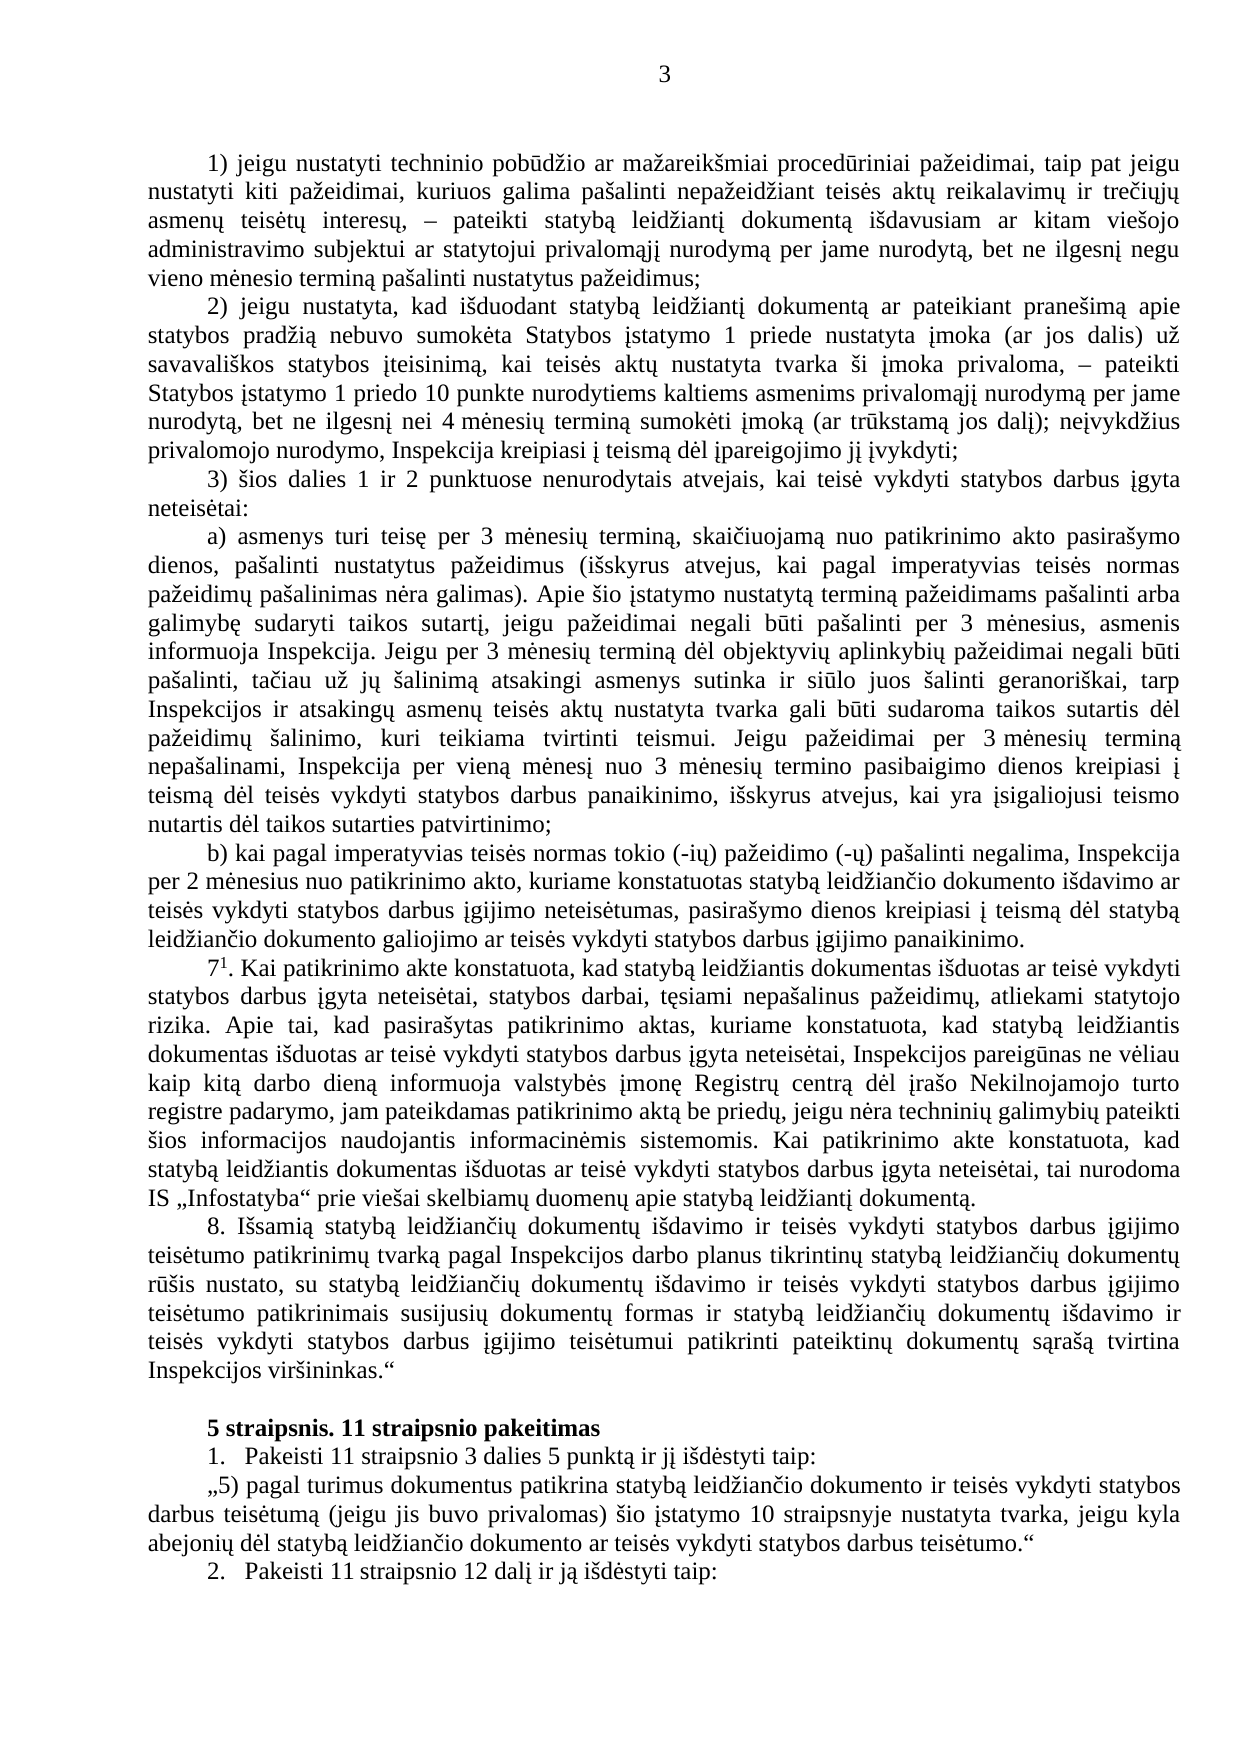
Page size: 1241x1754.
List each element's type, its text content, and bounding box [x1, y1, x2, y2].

text 2. Pakeisti 11 straipsnio 12 dalį ir ją išdėstyti taip: [207, 1556, 1181, 1585]
text 2) jeigu nustatyta, kad išduodant statybą leidžiantį dokumentą ar pateikiant pranešimą apie statybos pradžią nebuvo sumokėta Statybos įstatymo 1 priede nustatyta įmoka (ar jos dalis) už savavališkos statybos įteisinimą, kai teisės aktų nustatyta tvarka ši įmoka privaloma, – pateikti Statybos įstatymo 1 priedo 10 punkte nurodytiems kaltiems asmenims privalomąjį nurodymą per jame nurodytą, bet ne ilgesnį nei 4 mėnesių terminą sumokėti įmoką (ar trūkstamą jos dalį); neįvykdžius privalomojo nurodymo, Inspekcija kreipiasi į teismą dėl įpareigojimo jį įvykdyti; [148, 291, 1181, 464]
text a) asmenys turi teisę per 3 mėnesių terminą, skaičiuojamą nuo patikrinimo akto pasirašymo dienos, pašalinti nustatytus pažeidimus (išskyrus atvejus, kai pagal imperatyvias teisės normas pažeidimų pašalinimas nėra galimas). Apie šio įstatymo nustatytą terminą pažeidimams pašalinti arba galimybę sudaryti taikos sutartį, jeigu pažeidimai negali būti pašalinti per 3 mėnesius, asmenis informuoja Inspekcija. Jeigu per 3 mėnesių terminą dėl objektyvių aplinkybių pažeidimai negali būti pašalinti, tačiau už jų šalinimą atsakingi asmenys sutinka ir siūlo juos šalinti geranoriškai, tarp Inspekcijos ir atsakingų asmenų teisės aktų nustatyta tvarka gali būti sudaroma taikos sutartis dėl pažeidimų šalinimo, kuri teikiama tvirtinti teismui. Jeigu pažeidimai per 3 mėnesių terminą nepašalinami, Inspekcija per vieną mėnesį nuo 3 mėnesių termino pasibaigimo dienos kreipiasi į teismą dėl teisės vykdyti statybos darbus panaikinimo, išskyrus atvejus, kai yra įsigaliojusi teismo nutartis dėl taikos sutarties patvirtinimo; [148, 521, 1181, 838]
text 1) jeigu nustatyti techninio pobūdžio ar mažareikšmiai procedūriniai pažeidimai, taip pat jeigu nustatyti kiti pažeidimai, kuriuos galima pašalinti nepažeidžiant teisės aktų reikalavimų ir trečiųjų asmenų teisėtų interesų, – pateikti statybą leidžiantį dokumentą išdavusiam ar kitam viešojo administravimo subjektui ar statytojui privalomąjį nurodymą per jame nurodytą, bet ne ilgesnį negu vieno mėnesio terminą pašalinti nustatytus pažeidimus; [148, 148, 1181, 291]
text 1. Pakeisti 11 straipsnio 3 dalies 5 punktą ir jį išdėstyti taip: [207, 1441, 1181, 1470]
text 8. Išsamią statybą leidžiančių dokumentų išdavimo ir teisės vykdyti statybos darbus įgijimo teisėtumo patikrinimų tvarką pagal Inspekcijos darbo planus tikrintinų statybą leidžiančių dokumentų rūšis nustato, su statybą leidžiančių dokumentų išdavimo ir teisės vykdyti statybos darbus įgijimo teisėtumo patikrinimais susijusių dokumentų formas ir statybą leidžiančių dokumentų išdavimo ir teisės vykdyti statybos darbus įgijimo teisėtumui patikrinti pateiktinų dokumentų sąrašą tvirtina Inspekcijos viršininkas.“ [148, 1211, 1181, 1384]
text b) kai pagal imperatyvias teisės normas tokio (-ių) pažeidimo (-ų) pašalinti negalima, Inspekcija per 2 mėnesius nuo patikrinimo akto, kuriame konstatuotas statybą leidžiančio dokumento išdavimo ar teisės vykdyti statybos darbus įgijimo neteisėtumas, pasirašymo dienos kreipiasi į teismą dėl statybą leidžiančio dokumento galiojimo ar teisės vykdyti statybos darbus įgijimo panaikinimo. [148, 838, 1181, 953]
text 5 straipsnis. 11 straipsnio pakeitimas [148, 1413, 1181, 1441]
text 71. Kai patikrinimo akte konstatuota, kad statybą leidžiantis dokumentas išduotas ar teisė vykdyti statybos darbus įgyta neteisėtai, statybos darbai, tęsiami nepašalinus pažeidimų, atliekami statytojo rizika. Apie tai, kad pasirašytas patikrinimo aktas, kuriame konstatuota, kad statybą leidžiantis dokumentas išduotas ar teisė vykdyti statybos darbus įgyta neteisėtai, Inspekcijos pareigūnas ne vėliau kaip kitą darbo dieną informuoja valstybės įmonę Registrų centrą dėl įrašo Nekilnojamojo turto registre padarymo, jam pateikdamas patikrinimo aktą be priedų, jeigu nėra techninių galimybių pateikti šios informacijos naudojantis informacinėmis sistemomis. Kai patikrinimo akte konstatuota, kad statybą leidžiantis dokumentas išduotas ar teisė vykdyti statybos darbus įgyta neteisėtai, tai nurodoma IS „Infostatyba“ prie viešai skelbiamų duomenų apie statybą leidžiantį dokumentą. [148, 953, 1181, 1211]
text 3) šios dalies 1 ir 2 punktuose nenurodytais atvejais, kai teisė vykdyti statybos darbus įgyta neteisėtai: [148, 464, 1181, 521]
text „5) pagal turimus dokumentus patikrina statybą leidžiančio dokumento ir teisės vykdyti statybos darbus teisėtumą (jeigu jis buvo privalomas) šio įstatymo 10 straipsnyje nustatyta tvarka, jeigu kyla abejonių dėl statybą leidžiančio dokumento ar teisės vykdyti statybos darbus teisėtumo.“ [148, 1470, 1181, 1556]
